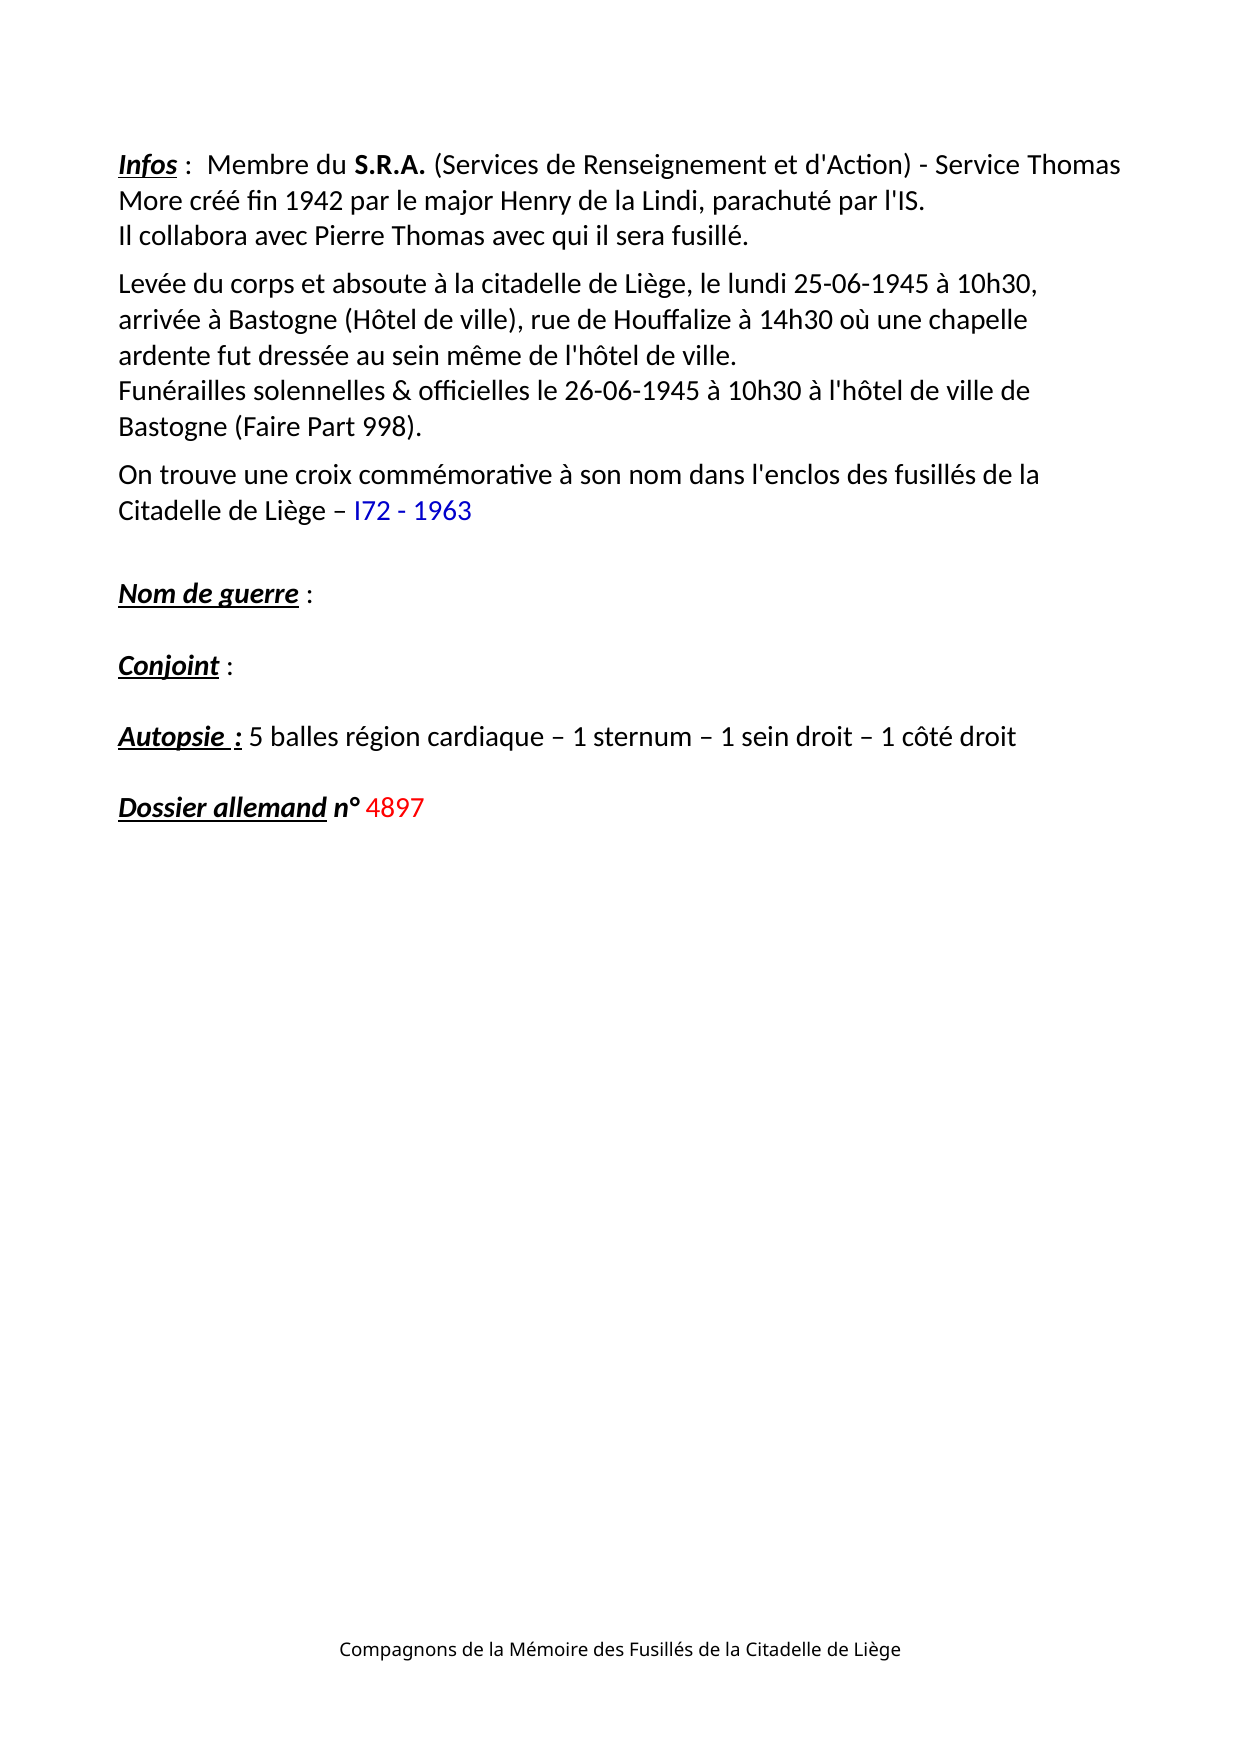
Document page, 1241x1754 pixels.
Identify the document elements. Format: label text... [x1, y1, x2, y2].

text Conjoint : [118, 647, 1122, 682]
text Dossier allemand n° 4897 [118, 789, 1122, 825]
text Levée du corps et absoute à la citadelle de Liège, le lundi 25-06-1945 à 10h30, arrivée à Bastogne (Hôtel de ville), rue de Houffalize à 14h30 où une chapelle ardente fut dressée au sein même de l'hôtel de ville. Funérailles solennelles & officielles le 26-06-1945 à 10h30 à l'hôtel de ville de Bastogne (Faire Part 998). [118, 266, 1122, 444]
text On trouve une croix commémorative à son nom dans l'enclos des fusillés de la Citadelle de Liège – I72 - 1963 [118, 456, 1122, 527]
text Autopsie : 5 balles région cardiaque – 1 sternum – 1 sein droit – 1 côté droit [118, 718, 1122, 754]
text Nom de guerre : [118, 576, 1122, 611]
text Infos : Membre du S.R.A. (Services de Renseignement et d'Action) - Service Thomas More créé fin 1942 par le major Henry de la Lindi, parachuté par l'IS. [118, 146, 1122, 217]
text Il collabora avec Pierre Thomas avec qui il sera fusillé. [118, 217, 1122, 253]
